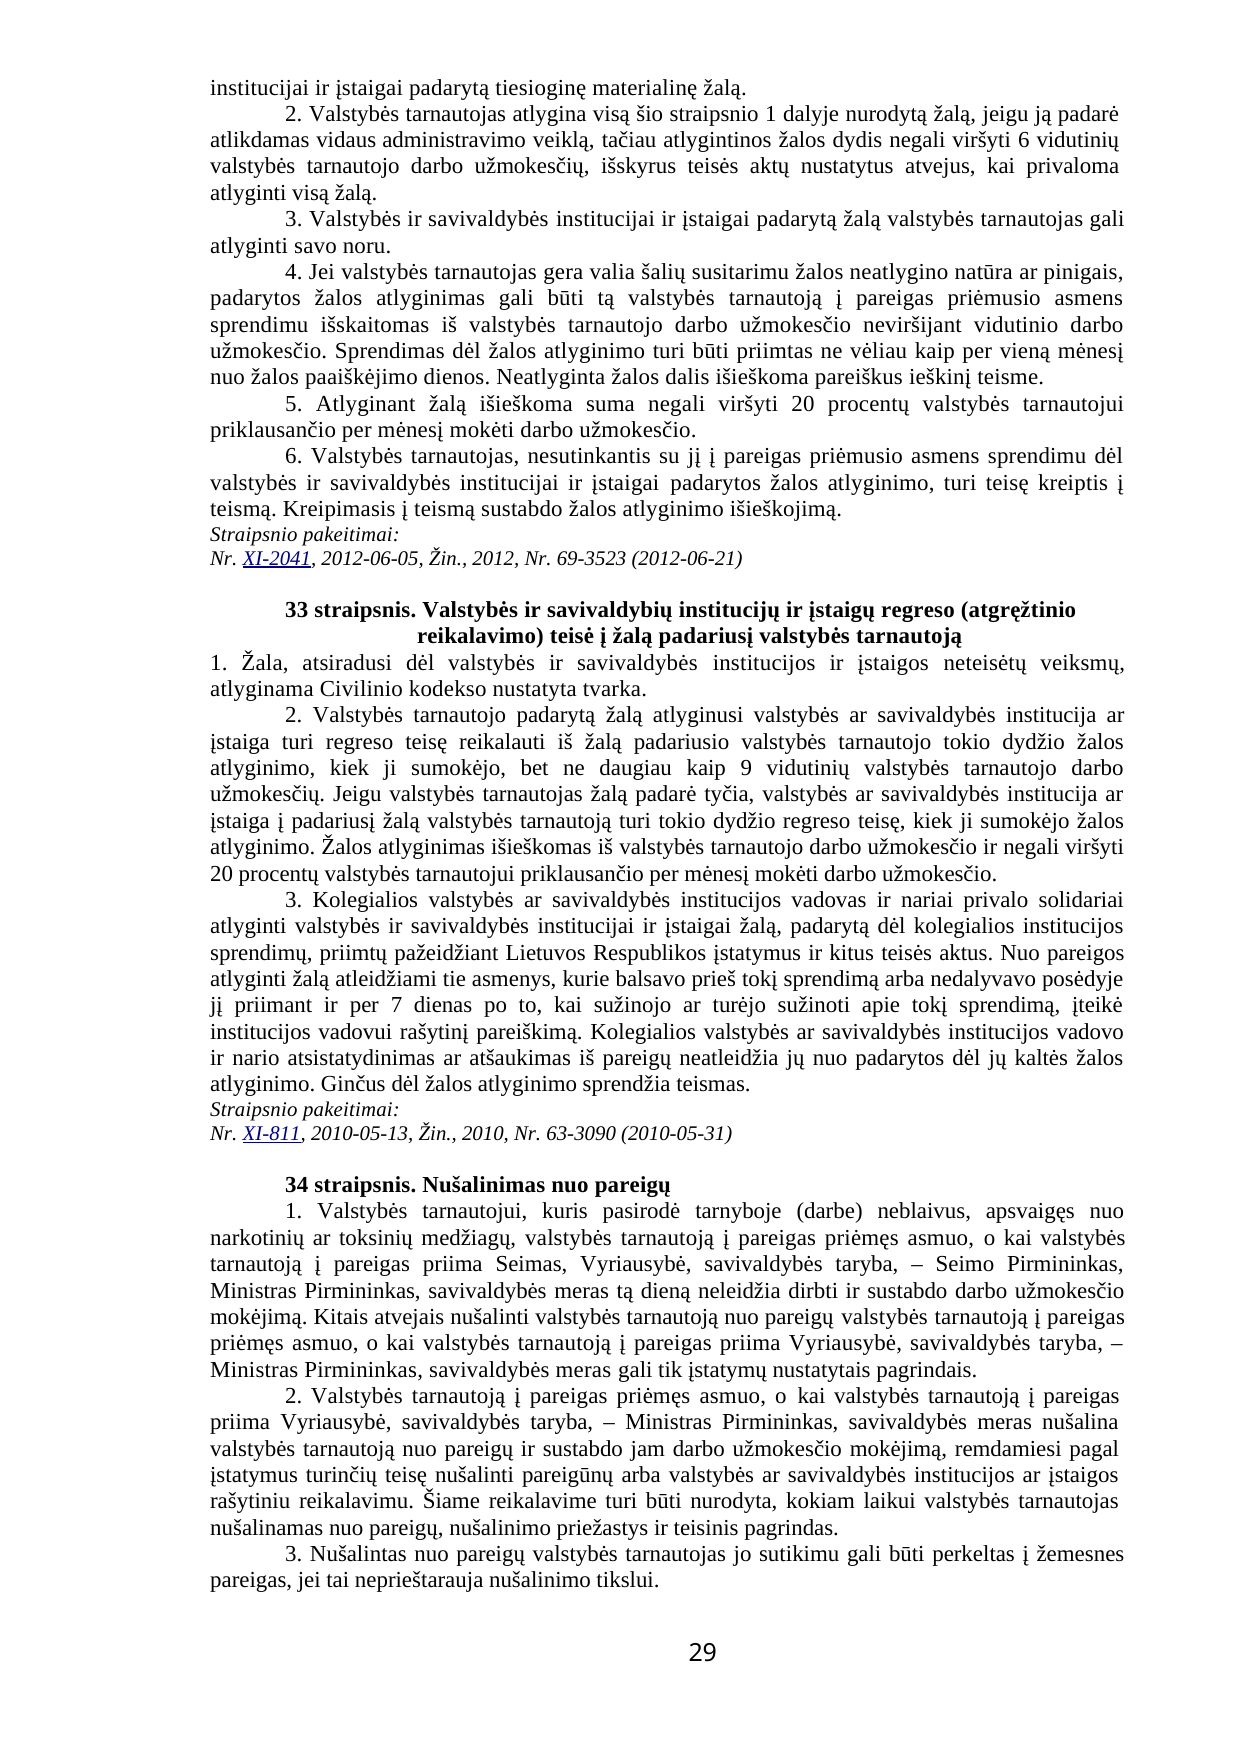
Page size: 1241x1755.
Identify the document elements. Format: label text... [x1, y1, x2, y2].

text 1. Žala, atsiradusi dėl valstybės ir savivaldybės institucijos ir įstaigos neteisėtų veiksmų, atlyginama Civilinio kodekso nustatyta tvarka. [210, 649, 1126, 701]
text Straipsnio pakeitimai: [210, 1097, 1126, 1121]
text 2. Valstybės tarnautoją į pareigas priėmęs asmuo, o kai valstybės tarnautoją į pareigas priima Vyriausybė, savivaldybės taryba, – Ministras Pirmininkas, savivaldybės meras nušalina valstybės tarnautoją nuo pareigų ir sustabdo jam darbo užmokesčio mokėjimą, remdamiesi pagal įstatymus turinčių teisę nušalinti pareigūnų arba valstybės ar savivaldybės institucijos ar įstaigos rašytiniu reikalavimu. Šiame reikalavime turi būti nurodyta, kokiam laikui valstybės tarnautojas nušalinamas nuo pareigų, nušalinimo priežastys ir teisinis pagrindas. [210, 1382, 1120, 1540]
text Nr. XI-2041, 2012-06-05, Žin., 2012, Nr. 69-3523 (2012-06-21) [210, 546, 1120, 570]
text institucijai ir įstaigai padarytą tiesioginę materialinę žalą. [210, 73, 1126, 100]
text reikalavimo) teisė į žalą padariusį valstybės tarnautoją [417, 622, 1126, 649]
text 33 straipsnis. Valstybės ir savivaldybių institucijų ir įstaigų regreso (atgręžtinio [285, 596, 1126, 622]
text 2. Valstybės tarnautojo padarytą žalą atlyginusi valstybės ar savivaldybės institucija ar įstaiga turi regreso teisę reikalauti iš žalą padariusio valstybės tarnautojo tokio dydžio žalos atlyginimo, kiek ji sumokėjo, bet ne daugiau kaip 9 vidutinių valstybės tarnautojo darbo užmokesčių. Jeigu valstybės tarnautojas žalą padarė tyčia, valstybės ar savivaldybės institucija ar įstaiga į padariusį žalą valstybės tarnautoją turi tokio dydžio regreso teisę, kiek ji sumokėjo žalos atlyginimo. Žalos atlyginimas išieškomas iš valstybės tarnautojo darbo užmokesčio ir negali viršyti 20 procentų valstybės tarnautojui priklausančio per mėnesį mokėti darbo užmokesčio. [210, 701, 1126, 886]
text 4. Jei valstybės tarnautojas gera valia šalių susitarimu žalos neatlygino natūra ar pinigais, padarytos žalos atlyginimas gali būti tą valstybės tarnautoją į pareigas priėmusio asmens sprendimu išskaitomas iš valstybės tarnautojo darbo užmokesčio neviršijant vidutinio darbo užmokesčio. Sprendimas dėl žalos atlyginimo turi būti priimtas ne vėliau kaip per vieną mėnesį nuo žalos paaiškėjimo dienos. Neatlyginta žalos dalis išieškoma pareiškus ieškinį teisme. [210, 258, 1126, 390]
text 5. Atlyginant žalą išieškoma suma negali viršyti 20 procentų valstybės tarnautojui priklausančio per mėnesį mokėti darbo užmokesčio. [210, 390, 1126, 442]
text 6. Valstybės tarnautojas, nesutinkantis su jį į pareigas priėmusio asmens sprendimu dėl valstybės ir savivaldybės institucijai ir įstaigai padarytos žalos atlyginimo, turi teisę kreiptis į teismą. Kreipimasis į teismą sustabdo žalos atlyginimo išieškojimą. [210, 442, 1126, 522]
text 3. Kolegialios valstybės ar savivaldybės institucijos vadovas ir nariai privalo solidariai atlyginti valstybės ir savivaldybės institucijai ir įstaigai žalą, padarytą dėl kolegialios institucijos sprendimų, priimtų pažeidžiant Lietuvos Respublikos įstatymus ir kitus teisės aktus. Nuo pareigos atlyginti žalą atleidžiami tie asmenys, kurie balsavo prieš tokį sprendimą arba nedalyvavo posėdyje jį priimant ir per 7 dienas po to, kai sužinojo ar turėjo sužinoti apie tokį sprendimą, įteikė institucijos vadovui rašytinį pareiškimą. Kolegialios valstybės ar savivaldybės institucijos vadovo ir nario atsistatydinimas ar atšaukimas iš pareigų neatleidžia jų nuo padarytos dėl jų kaltės žalos atlyginimo. Ginčus dėl žalos atlyginimo sprendžia teismas. [210, 886, 1126, 1097]
text 3. Nušalintas nuo pareigų valstybės tarnautojas jo sutikimu gali būti perkeltas į žemesnes pareigas, jei tai neprieštarauja nušalinimo tikslui. [210, 1540, 1126, 1593]
text Nr. XI-811, 2010-05-13, Žin., 2010, Nr. 63-3090 (2010-05-31) [210, 1121, 1120, 1145]
text 3. Valstybės ir savivaldybės institucijai ir įstaigai padarytą žalą valstybės tarnautojas gali atlyginti savo noru. [210, 205, 1126, 258]
text 2. Valstybės tarnautojas atlygina visą šio straipsnio 1 dalyje nurodytą žalą, jeigu ją padarė atlikdamas vidaus administravimo veiklą, tačiau atlygintinos žalos dydis negali viršyti 6 vidutinių valstybės tarnautojo darbo užmokesčių, išskyrus teisės aktų nustatytus atvejus, kai privaloma atlyginti visą žalą. [210, 100, 1120, 205]
text Straipsnio pakeitimai: [210, 522, 1126, 546]
text 34 straipsnis. Nušalinimas nuo pareigų [210, 1171, 1126, 1198]
text 1. Valstybės tarnautojui, kuris pasirodė tarnyboje (darbe) neblaivus, apsvaigęs nuo narkotinių ar toksinių medžiagų, valstybės tarnautoją į pareigas priėmęs asmuo, o kai valstybės tarnautoją į pareigas priima Seimas, Vyriausybė, savivaldybės taryba, – Seimo Pirmininkas, Ministras Pirmininkas, savivaldybės meras tą dieną neleidžia dirbti ir sustabdo darbo užmokesčio mokėjimą. Kitais atvejais nušalinti valstybės tarnautoją nuo pareigų valstybės tarnautoją į pareigas priėmęs asmuo, o kai valstybės tarnautoją į pareigas priima Vyriausybė, savivaldybės taryba, – Ministras Pirmininkas, savivaldybės meras gali tik įstatymų nustatytais pagrindais. [210, 1198, 1126, 1382]
